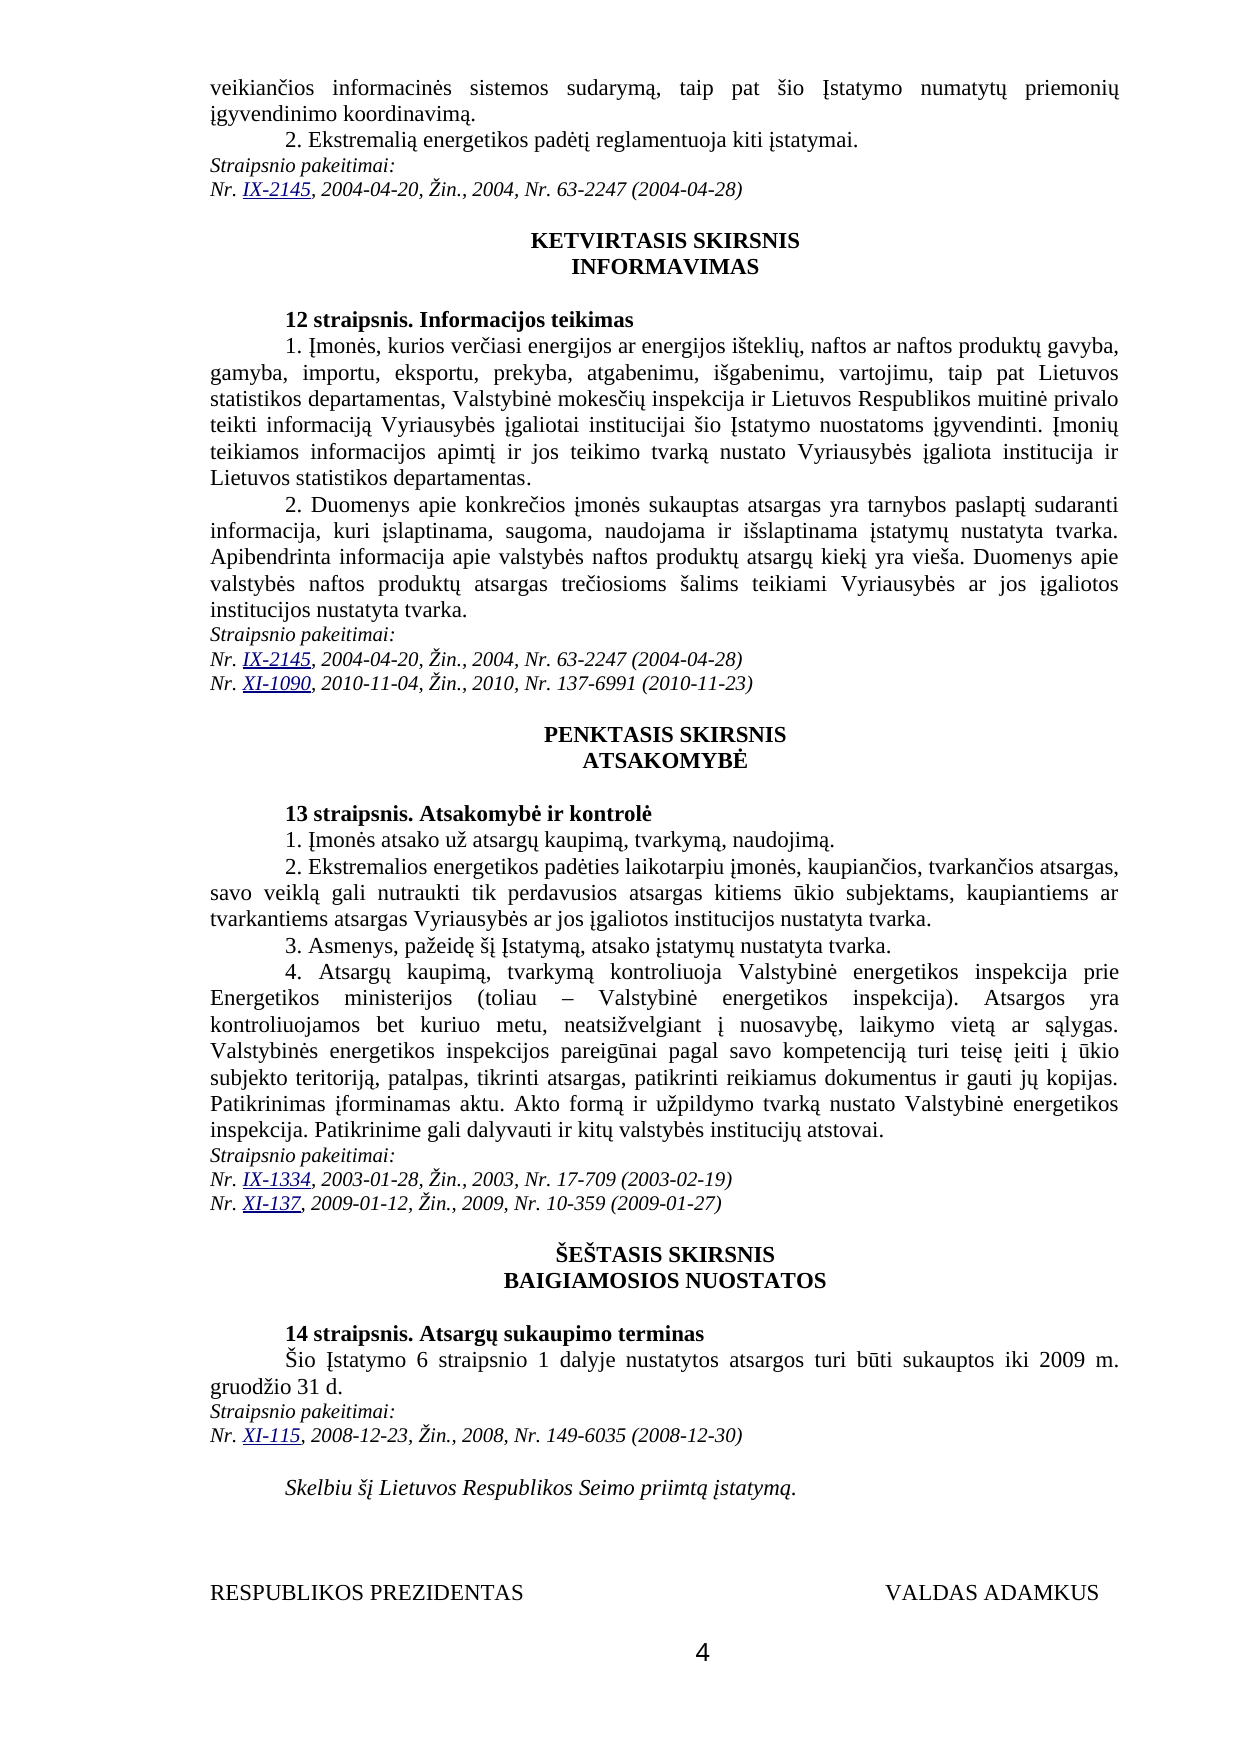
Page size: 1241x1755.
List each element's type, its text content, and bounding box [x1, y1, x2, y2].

text 4. Atsargų kaupimą, tvarkymą kontroliuoja Valstybinė energetikos inspekcija prie Energetikos ministerijos (toliau – Valstybinė energetikos inspekcija). Atsargos yra kontroliuojamos bet kuriuo metu, neatsižvelgiant į nuosavybę, laikymo vietą ar sąlygas. Valstybinės energetikos inspekcijos pareigūnai pagal savo kompetenciją turi teisę įeiti į ūkio subjekto teritoriją, patalpas, tikrinti atsargas, patikrinti reikiamus dokumentus ir gauti jų kopijas. Patikrinimas įforminamas aktu. Akto formą ir užpildymo tvarką nustato Valstybinė energetikos inspekcija. Patikrinime gali dalyvauti ir kitų valstybės institucijų atstovai. [210, 958, 1120, 1143]
text Nr. XI-1090, 2010-11-04, Žin., 2010, Nr. 137-6991 (2010-11-23) [210, 671, 1120, 694]
text 3. Asmenys, pažeidę šį Įstatymą, atsako įstatymų nustatyta tvarka. [210, 932, 1120, 958]
text Nr. XI-137, 2009-01-12, Žin., 2009, Nr. 10-359 (2009-01-27) [210, 1191, 1120, 1215]
text Straipsnio pakeitimai: [210, 153, 1120, 177]
subtitle PENKTASIS SKIRSNIS [210, 721, 1120, 747]
text INFORMAVIMAS [210, 253, 1120, 280]
text RESPUBLIKOS PREZIDENTAS VALDAS ADAMKUS [210, 1579, 1120, 1606]
text KETVIRTASIS SKIRSNIS [210, 227, 1120, 253]
text Straipsnio pakeitimai: [210, 1143, 1120, 1167]
text 14 straipsnis. Atsargų sukaupimo terminas [210, 1320, 1120, 1347]
text 1. Įmonės atsako už atsargų kaupimą, tvarkymą, naudojimą. [210, 826, 1120, 853]
text Straipsnio pakeitimai: [210, 1399, 1120, 1423]
subtitle ATSAKOMYBĖ [210, 747, 1120, 774]
text Nr. IX-1334, 2003-01-28, Žin., 2003, Nr. 17-709 (2003-02-19) [210, 1167, 1120, 1191]
text Nr. XI-115, 2008-12-23, Žin., 2008, Nr. 149-6035 (2008-12-30) [210, 1423, 1120, 1447]
text veikiančios informacinės sistemos sudarymą, taip pat šio Įstatymo numatytų priemonių įgyvendinimo koordinavimą. [210, 73, 1120, 126]
subtitle BAIGIAMOSIOS NUOSTATOS [210, 1267, 1120, 1294]
text Nr. IX-2145, 2004-04-20, Žin., 2004, Nr. 63-2247 (2004-04-28) [210, 177, 1120, 201]
text Šio Įstatymo 6 straipsnio 1 dalyje nustatytos atsargos turi būti sukauptos iki 2009 m. gruodžio 31 d. [210, 1347, 1120, 1399]
subtitle ŠEŠTASIS SKIRSNIS [210, 1241, 1120, 1267]
text Skelbiu šį Lietuvos Respublikos Seimo priimtą įstatymą. [210, 1474, 1120, 1500]
text Straipsnio pakeitimai: [210, 622, 1120, 646]
text 1. Įmonės, kurios verčiasi energijos ar energijos išteklių, naftos ar naftos produktų gavyba, gamyba, importu, eksportu, prekyba, atgabenimu, išgabenimu, vartojimu, taip pat Lietuvos statistikos departamentas, Valstybinė mokesčių inspekcija ir Lietuvos Respublikos muitinė privalo teikti informaciją Vyriausybės įgaliotai institucijai šio Įstatymo nuostatoms įgyvendinti. Įmonių teikiamos informacijos apimtį ir jos teikimo tvarką nustato Vyriausybės įgaliota institucija ir Lietuvos statistikos departamentas. [210, 332, 1120, 491]
text 2. Ekstremalios energetikos padėties laikotarpiu įmonės, kaupiančios, tvarkančios atsargas, savo veiklą gali nutraukti tik perdavusios atsargas kitiems ūkio subjektams, kaupiantiems ar tvarkantiems atsargas Vyriausybės ar jos įgaliotos institucijos nustatyta tvarka. [210, 853, 1120, 932]
text 2. Duomenys apie konkrečios įmonės sukauptas atsargas yra tarnybos paslaptį sudaranti informacija, kuri įslaptinama, saugoma, naudojama ir išslaptinama įstatymų nustatyta tvarka. Apibendrinta informacija apie valstybės naftos produktų atsargų kiekį yra vieša. Duomenys apie valstybės naftos produktų atsargas trečiosioms šalims teikiami Vyriausybės ar jos įgaliotos institucijos nustatyta tvarka. [210, 491, 1120, 622]
text 13 straipsnis. Atsakomybė ir kontrolė [210, 800, 1120, 826]
text Nr. IX-2145, 2004-04-20, Žin., 2004, Nr. 63-2247 (2004-04-28) [210, 646, 1120, 671]
text 2. Ekstremalią energetikos padėtį reglamentuoja kiti įstatymai. [210, 126, 1120, 153]
text 12 straipsnis. Informacijos teikimas [210, 306, 1120, 332]
